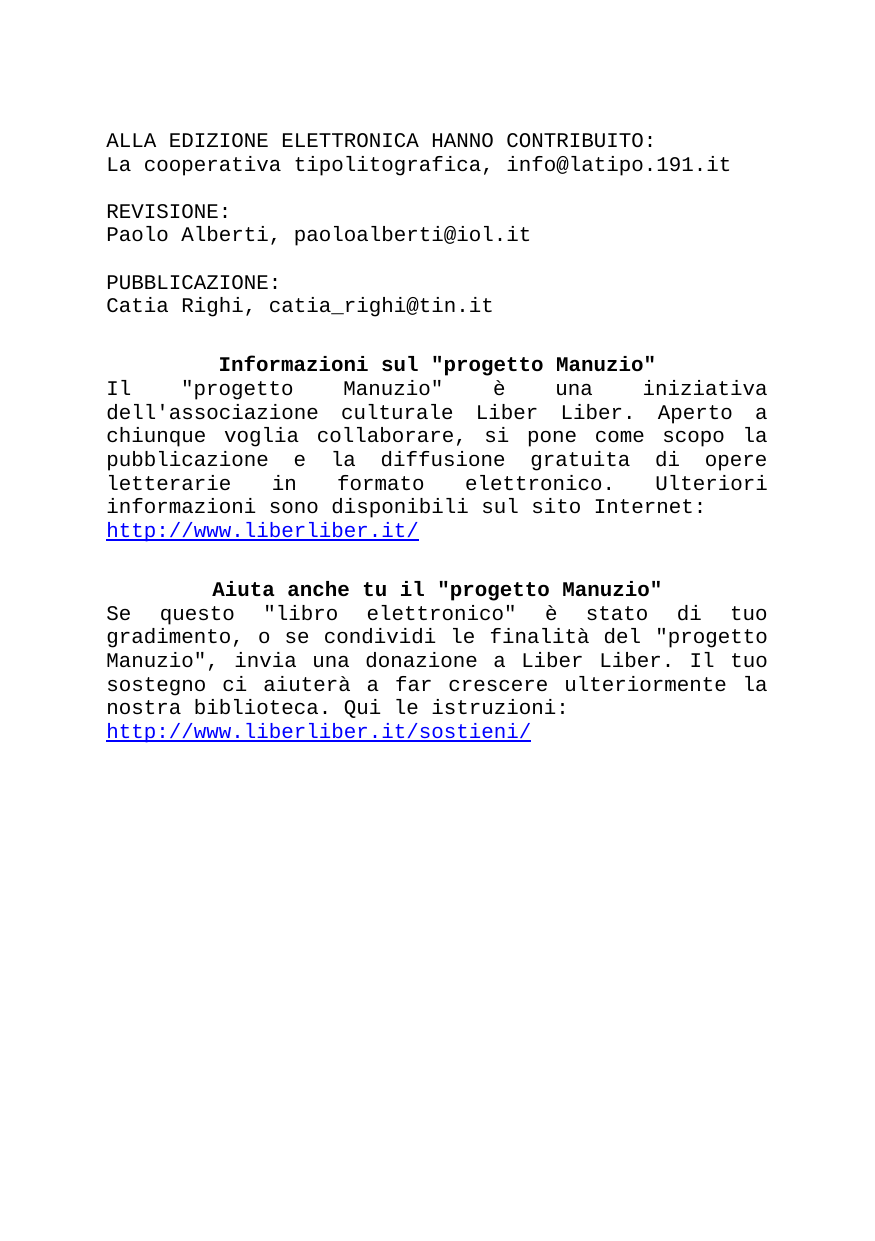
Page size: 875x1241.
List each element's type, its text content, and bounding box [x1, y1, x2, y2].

text http://www.liberliber.it/sostieni/ [106, 721, 768, 744]
text Catia Righi, catia_righi@tin.it [106, 295, 768, 319]
text Se questo "libro elettronico" è stato di tuo gradimento, o se condividi le finalità del "progetto Manuzio", invia una donazione a Liber Liber. Il tuo sostegno ci aiuterà a far crescere ulteriormente la nostra biblioteca. Qui le istruzioni: [106, 603, 768, 721]
text ALLA EDIZIONE ELETTRONICA HANNO CONTRIBUITO: [106, 130, 768, 153]
text Paolo Alberti, paoloalberti@iol.it [106, 224, 768, 248]
text Il "progetto Manuzio" è una iniziativa dell'associazione culturale Liber Liber. Aperto a chiunque voglia collaborare, si pone come scopo la pubblicazione e la diffusione gratuita di opere letterarie in formato elettronico. Ulteriori informazioni sono disponibili sul sito Internet: [106, 378, 768, 520]
text Informazioni sul "progetto Manuzio" [106, 354, 768, 378]
text Aiuta anche tu il "progetto Manuzio" [106, 579, 768, 603]
text La cooperativa tipolitografica, info@latipo.191.it [106, 153, 768, 177]
text REVISIONE: [106, 201, 768, 224]
text PUBBLICAZIONE: [106, 272, 768, 295]
text http://www.liberliber.it/ [106, 520, 768, 544]
